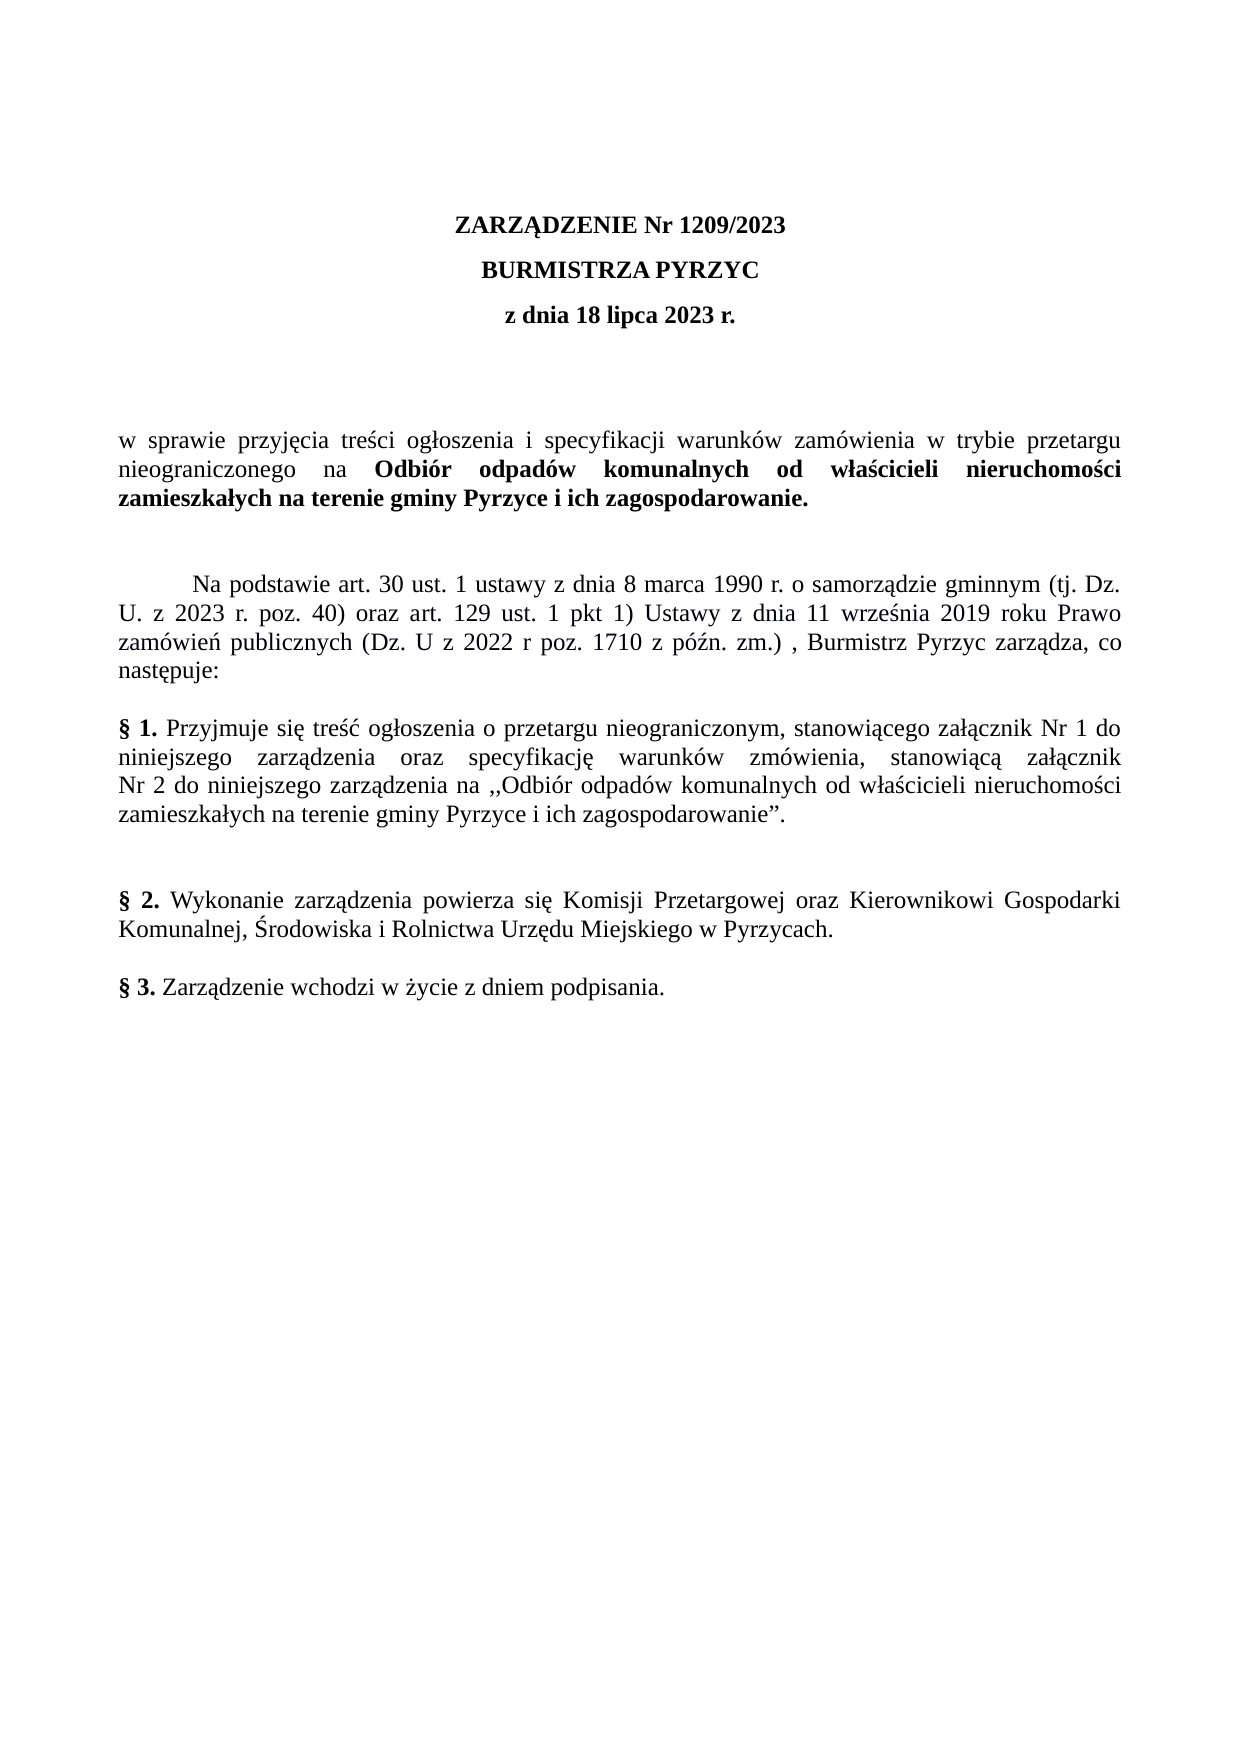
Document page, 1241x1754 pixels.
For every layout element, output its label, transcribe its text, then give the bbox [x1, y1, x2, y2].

text BURMISTRZA PYRZYC [118, 255, 1122, 284]
text § 3. Zarządzenie wchodzi w życie z dniem podpisania. [118, 972, 1122, 1000]
text z dnia 18 lipca 2023 r. [118, 300, 1122, 329]
text ZARZĄDZENIE Nr 1209/2023 [118, 210, 1122, 239]
text § 2. Wykonanie zarządzenia powierza się Komisji Przetargowej oraz Kierownikowi Gospodarki Komunalnej, Środowiska i Rolnictwa Urzędu Miejskiego w Pyrzycach. [118, 885, 1122, 943]
text w sprawie przyjęcia treści ogłoszenia i specyfikacji warunków zamówienia w trybie przetargu nieograniczonego na Odbiór odpadów komunalnych od właścicieli nieruchomości zamieszkałych na terenie gminy Pyrzyce i ich zagospodarowanie. [118, 425, 1122, 512]
text § 1. Przyjmuje się treść ogłoszenia o przetargu nieograniczonym, stanowiącego załącznik Nr 1 do niniejszego zarządzenia oraz specyfikację warunków zmówienia, stanowiącą załącznik Nr 2 do niniejszego zarządzenia na ,,Odbiór odpadów komunalnych od właścicieli nieruchomości zamieszkałych na terenie gminy Pyrzyce i ich zagospodarowanie”. [118, 713, 1122, 828]
text Na podstawie art. 30 ust. 1 ustawy z dnia 8 marca 1990 r. o samorządzie gminnym (tj. Dz. U. z 2023 r. poz. 40) oraz art. 129 ust. 1 pkt 1) Ustawy z dnia 11 września 2019 roku Prawo zamówień publicznych (Dz. U z 2022 r poz. 1710 z późn. zm.) , Burmistrz Pyrzyc zarządza, co następuje: [118, 569, 1122, 684]
